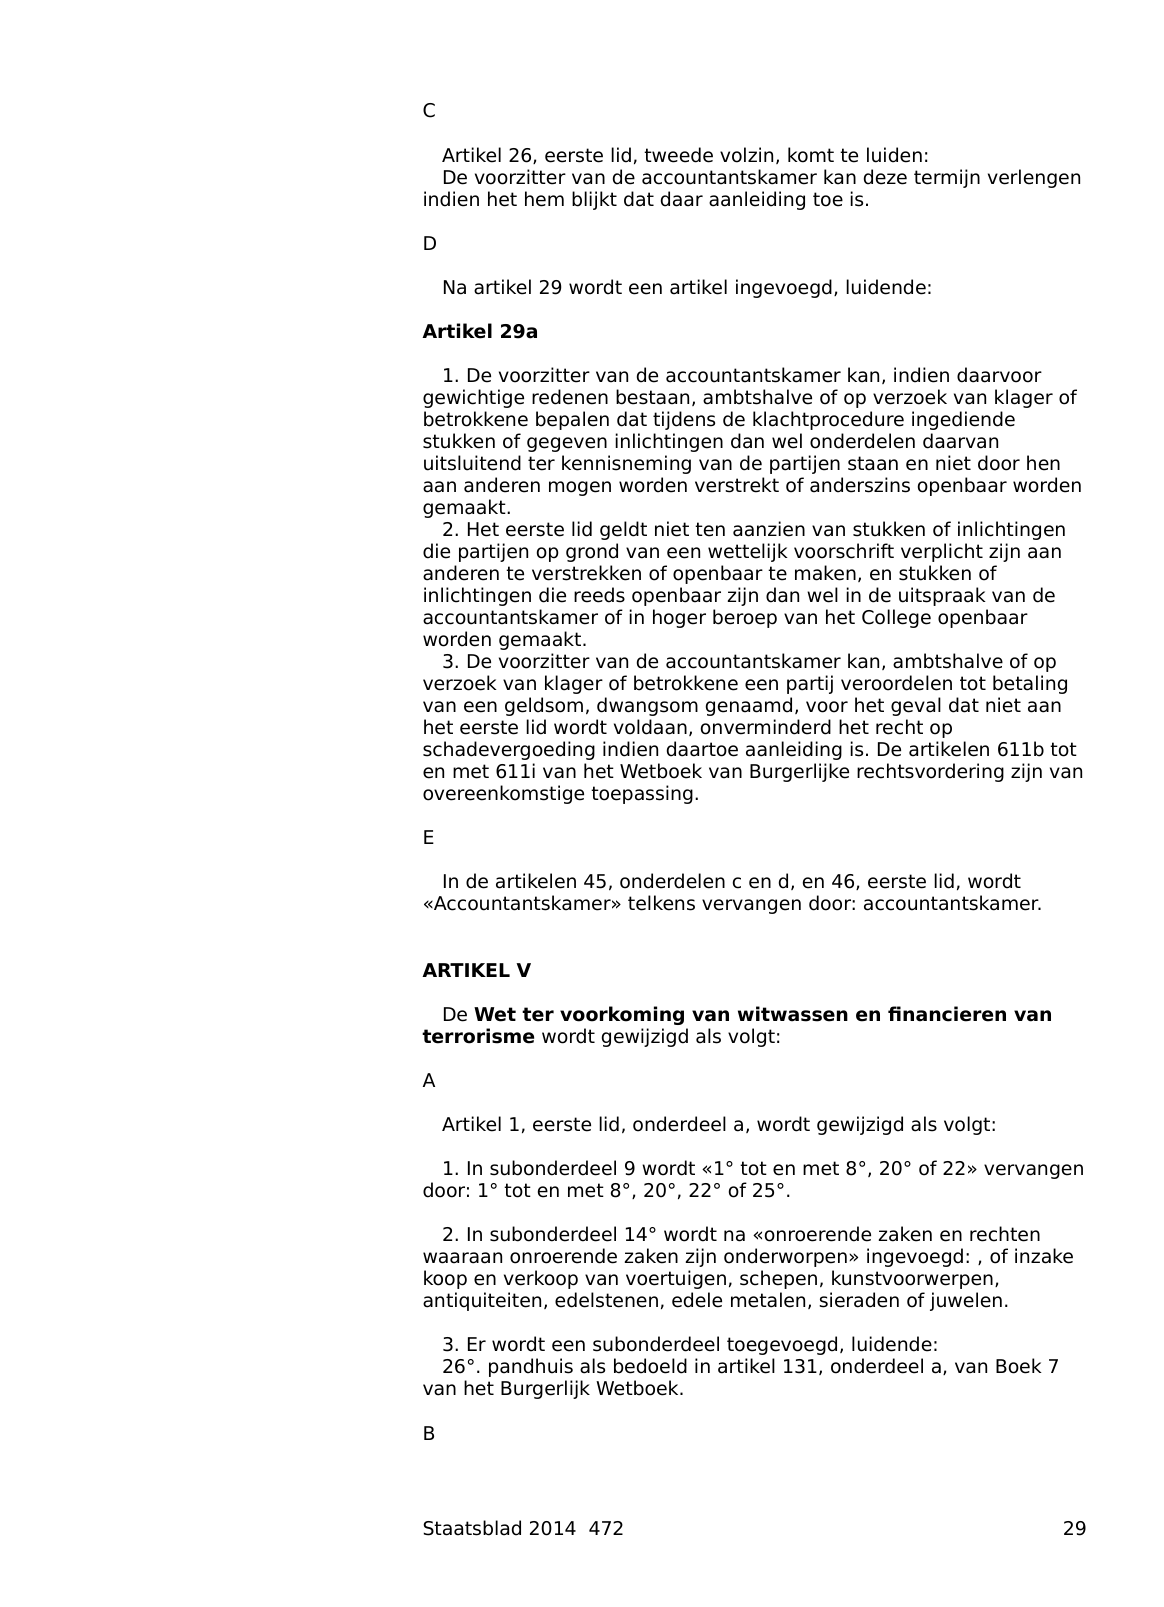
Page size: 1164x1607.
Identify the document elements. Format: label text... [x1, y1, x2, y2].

text D [422, 233, 1087, 255]
subtitle Artikel 29a [422, 321, 1087, 343]
text De voorzitter van de accountantskamer kan deze termijn verlengen indien het hem blijkt dat daar aanleiding toe is. [422, 167, 1087, 211]
text De Wet ter voorkoming van witwassen en financieren van terrorisme wordt gewijzigd als volgt: [422, 1004, 1087, 1048]
text In de artikelen 45, onderdelen c en d, en 46, eerste lid, wordt «Accountantskamer» telkens vervangen door: accountantskamer. [422, 871, 1087, 915]
text 26°. pandhuis als bedoeld in artikel 131, onderdeel a, van Boek 7 van het Burgerlijk Wetboek. [422, 1356, 1087, 1400]
text B [422, 1422, 1087, 1444]
text Na artikel 29 wordt een artikel ingevoegd, luidende: [422, 277, 1087, 299]
text E [422, 827, 1087, 849]
text A [422, 1070, 1087, 1092]
text C [422, 100, 1087, 122]
text 1. De voorzitter van de accountantskamer kan, indien daarvoor gewichtige redenen bestaan, ambtshalve of op verzoek van klager of betrokkene bepalen dat tijdens de klachtprocedure ingediende stukken of gegeven inlichtingen dan wel onderdelen daarvan uitsluitend ter kennisneming van de partijen staan en niet door hen aan anderen mogen worden verstrekt of anderszins openbaar worden gemaakt. [422, 365, 1087, 519]
text 1. In subonderdeel 9 wordt «1° tot en met 8°, 20° of 22» vervangen door: 1° tot en met 8°, 20°, 22° of 25°. [422, 1158, 1087, 1202]
text Artikel 1, eerste lid, onderdeel a, wordt gewijzigd als volgt: [422, 1114, 1087, 1136]
text 3. Er wordt een subonderdeel toegevoegd, luidende: [422, 1334, 1087, 1356]
text 2. In subonderdeel 14° wordt na «onroerende zaken en rechten waaraan onroerende zaken zijn onderworpen» ingevoegd: , of inzake koop en verkoop van voertuigen, schepen, kunstvoorwerpen, antiquiteiten, edelstenen, edele metalen, sieraden of juwelen. [422, 1224, 1087, 1312]
text Artikel 26, eerste lid, tweede volzin, komt te luiden: [422, 144, 1087, 167]
text 3. De voorzitter van de accountantskamer kan, ambtshalve of op verzoek van klager of betrokkene een partij veroordelen tot betaling van een geldsom, dwangsom genaamd, voor het geval dat niet aan het eerste lid wordt voldaan, onverminderd het recht op schadevergoeding indien daartoe aanleiding is. De artikelen 611b tot en met 611i van het Wetboek van Burgerlijke rechtsvordering zijn van overeenkomstige toepassing. [422, 651, 1087, 805]
subtitle ARTIKEL V [422, 959, 1087, 981]
text 2. Het eerste lid geldt niet ten aanzien van stukken of inlichtingen die partijen op grond van een wettelijk voorschrift verplicht zijn aan anderen te verstrekken of openbaar te maken, en stukken of inlichtingen die reeds openbaar zijn dan wel in de uitspraak van de accountantskamer of in hoger beroep van het College openbaar worden gemaakt. [422, 519, 1087, 651]
